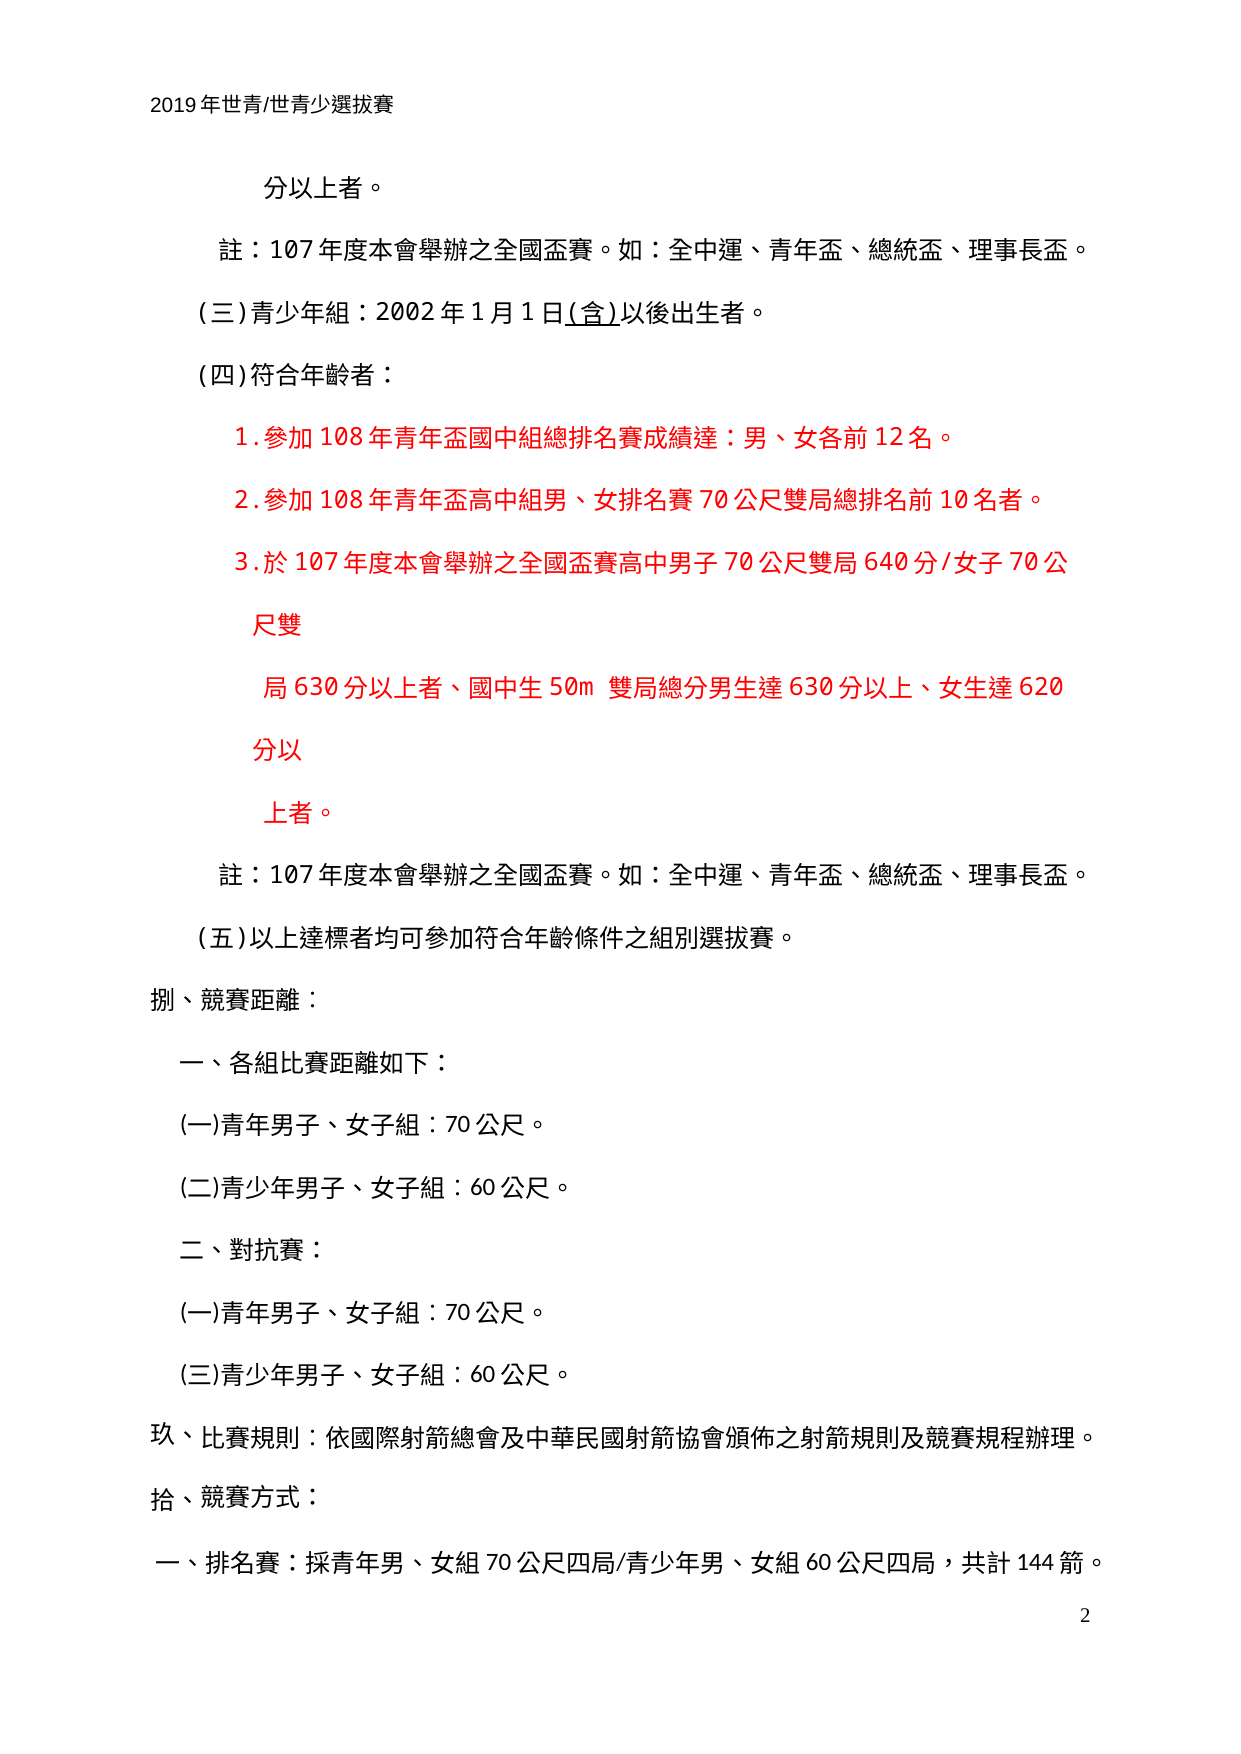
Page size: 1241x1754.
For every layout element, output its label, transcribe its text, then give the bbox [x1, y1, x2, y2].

text 一、各組比賽距離如下： [179, 1019, 1090, 1082]
text (三)青少年男子、女子組︰60公尺。 [179, 1332, 1090, 1394]
text 註：107年度本會舉辦之全國盃賽。如：全中運、青年盃、總統盃、理事長盃。 [204, 207, 1090, 269]
text 2.參加108年青年盃高中組男、女排名賽70公尺雙局總排名前10名者。 [204, 457, 1090, 519]
text 一、排名賽：採青年男、女組70公尺四局/青少年男、女組60公尺四局，共計144箭。 [150, 1519, 1090, 1582]
text (五)以上達標者均可參加符合年齡條件之組別選拔賽。 [194, 894, 1090, 957]
text (二)青少年男子、女子組︰60公尺。 [179, 1144, 1090, 1207]
text 拾、競賽方式： [150, 1457, 1092, 1519]
text 局630分以上者、國中生50m 雙局總分男生達630分以上、女生達620分以 [204, 644, 1090, 769]
text (三)青少年組：2002年1月1日(含)以後出生者。 [150, 269, 1090, 332]
text 1.參加108年青年盃國中組總排名賽成績達：男、女各前12名。 [204, 394, 1090, 457]
text 註：107年度本會舉辦之全國盃賽。如：全中運、青年盃、總統盃、理事長盃。 [204, 832, 1090, 894]
text (四)符合年齡者： [150, 332, 1090, 394]
text 捌、競賽距離︰ [150, 957, 1090, 1019]
text 二、對抗賽： [179, 1207, 1090, 1269]
text 分以上者。 [204, 144, 1090, 207]
text 3.於107年度本會舉辦之全國盃賽高中男子70公尺雙局640分/女子70公尺雙 [204, 519, 1090, 644]
text 上者。 [204, 769, 1090, 832]
text (一)青年男子、女子組︰70公尺。 [179, 1269, 1090, 1332]
text (一)青年男子、女子組︰70公尺。 [179, 1082, 1090, 1144]
text 玖、比賽規則︰依國際射箭總會及中華民國射箭協會頒佈之射箭規則及競賽規程辦理。 [150, 1394, 1090, 1457]
